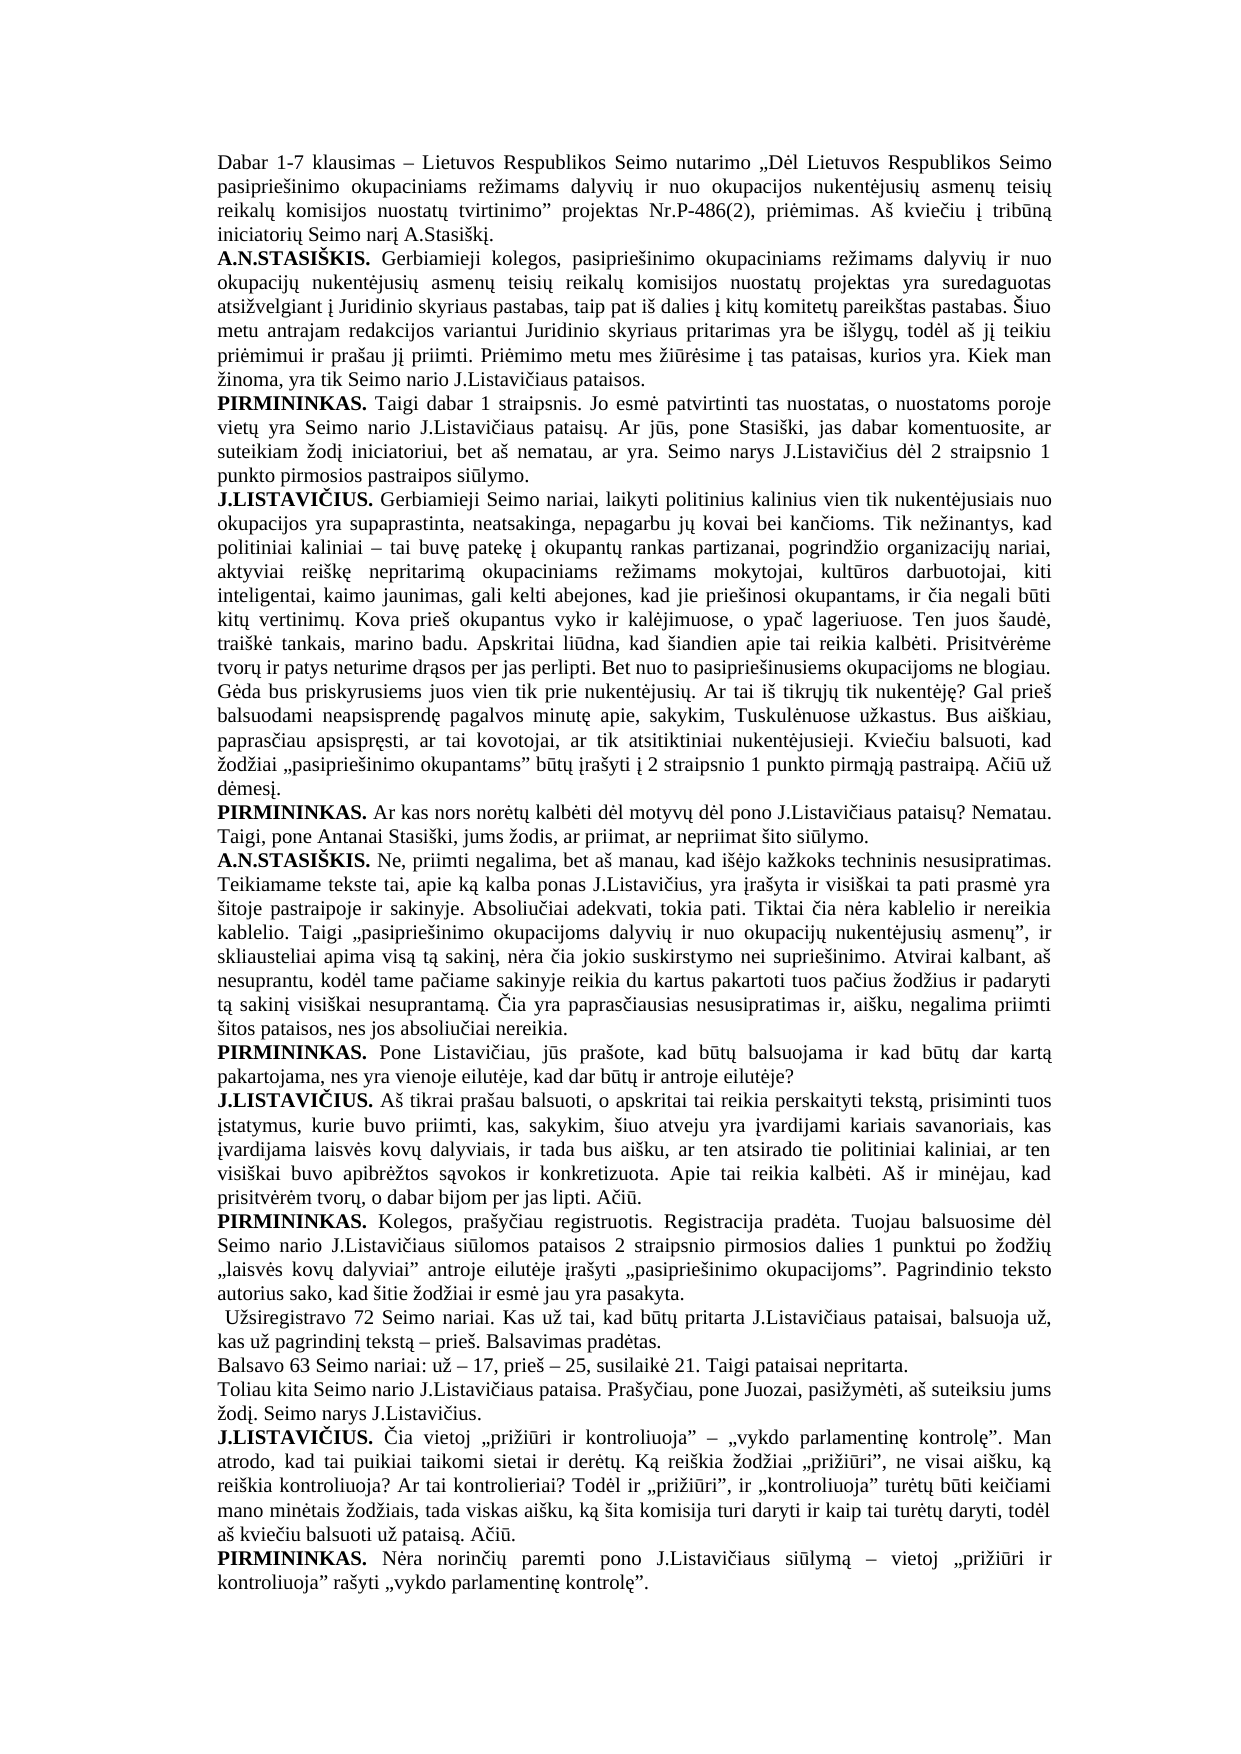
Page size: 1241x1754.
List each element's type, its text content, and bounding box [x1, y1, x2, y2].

text A.N.STASIŠKIS. Ne, priimti negalima, bet aš manau, kad išėjo kažkoks techninis nesusipratimas. Teikiamame tekste tai, apie ką kalba ponas J.Listavičius, yra įrašyta ir visiškai ta pati prasmė yra šitoje pastraipoje ir sakinyje. Absoliučiai adekvati, tokia pati. Tiktai čia nėra kablelio ir nereikia kablelio. Taigi „pasipriešinimo okupacijoms dalyvių ir nuo okupacijų nukentėjusių asmenų”, ir skliausteliai apima visą tą sakinį, nėra čia jokio suskirstymo nei supriešinimo. Atvirai kalbant, aš nesuprantu, kodėl tame pačiame sakinyje reikia du kartus pakartoti tuos pačius žodžius ir padaryti tą sakinį visiškai nesuprantamą. Čia yra paprasčiausias nesusipratimas ir, aišku, negalima priimti šitos pataisos, nes jos absoliučiai nereikia. [217, 848, 1053, 1040]
text Balsavo 63 Seimo nariai: už – 17, prieš – 25, susilaikė 21. Taigi pataisai nepritarta. [217, 1353, 1053, 1377]
text PIRMININKAS. Pone Listavičiau, jūs prašote, kad būtų balsuojama ir kad būtų dar kartą pakartojama, nes yra vienoje eilutėje, kad dar būtų ir antroje eilutėje? [217, 1040, 1053, 1088]
text PIRMININKAS. Nėra norinčių paremti pono J.Listavičiaus siūlymą – vietoj „prižiūri ir kontroliuoja” rašyti „vykdo parlamentinę kontrolę”. [217, 1546, 1053, 1594]
text Toliau kita Seimo nario J.Listavičiaus pataisa. Prašyčiau, pone Juozai, pasižymėti, aš suteiksiu jums žodį. Seimo narys J.Listavičius. [217, 1377, 1053, 1425]
text J.LISTAVIČIUS. Gerbiamieji Seimo nariai, laikyti politinius kalinius vien tik nukentėjusiais nuo okupacijos yra supaprastinta, neatsakinga, nepagarbu jų kovai bei kančioms. Tik nežinantys, kad politiniai kaliniai – tai buvę patekę į okupantų rankas partizanai, pogrindžio organizacijų nariai, aktyviai reiškę nepritarimą okupaciniams režimams mokytojai, kultūros darbuotojai, kiti inteligentai, kaimo jaunimas, gali kelti abejones, kad jie priešinosi okupantams, ir čia negali būti kitų vertinimų. Kova prieš okupantus vyko ir kalėjimuose, o ypač lageriuose. Ten juos šaudė, traiškė tankais, marino badu. Apskritai liūdna, kad šiandien apie tai reikia kalbėti. Prisitvėrėme tvorų ir patys neturime drąsos per jas perlipti. Bet nuo to pasipriešinusiems okupacijoms ne blogiau. Gėda bus priskyrusiems juos vien tik prie nukentėjusių. Ar tai iš tikrųjų tik nukentėję? Gal prieš balsuodami neapsisprendę pagalvos minutę apie, sakykim, Tuskulėnuose užkastus. Bus aiškiau, paprasčiau apsispręsti, ar tai kovotojai, ar tik atsitiktiniai nukentėjusieji. Kviečiu balsuoti, kad žodžiai „pasipriešinimo okupantams” būtų įrašyti į 2 straipsnio 1 punkto pirmąją pastraipą. Ačiū už dėmesį. [217, 487, 1053, 800]
text A.N.STASIŠKIS. Gerbiamieji kolegos, pasipriešinimo okupaciniams režimams dalyvių ir nuo okupacijų nukentėjusių asmenų teisių reikalų komisijos nuostatų projektas yra suredaguotas atsižvelgiant į Juridinio skyriaus pastabas, taip pat iš dalies į kitų komitetų pareikštas pastabas. Šiuo metu antrajam redakcijos variantui Juridinio skyriaus pritarimas yra be išlygų, todėl aš jį teikiu priėmimui ir prašau jį priimti. Priėmimo metu mes žiūrėsime į tas pataisas, kurios yra. Kiek man žinoma, yra tik Seimo nario J.Listavičiaus pataisos. [217, 246, 1053, 391]
text PIRMININKAS. Ar kas nors norėtų kalbėti dėl motyvų dėl pono J.Listavičiaus pataisų? Nematau. Taigi, pone Antanai Stasiški, jums žodis, ar priimat, ar nepriimat šito siūlymo. [217, 800, 1053, 848]
text Užsiregistravo 72 Seimo nariai. Kas už tai, kad būtų pritarta J.Listavičiaus pataisai, balsuoja už, kas už pagrindinį tekstą – prieš. Balsavimas pradėtas. [217, 1305, 1053, 1353]
text PIRMININKAS. Taigi dabar 1 straipsnis. Jo esmė patvirtinti tas nuostatas, o nuostatoms poroje vietų yra Seimo nario J.Listavičiaus pataisų. Ar jūs, pone Stasiški, jas dabar komentuosite, ar suteikiam žodį iniciatoriui, bet aš nematau, ar yra. Seimo narys J.Listavičius dėl 2 straipsnio 1 punkto pirmosios pastraipos siūlymo. [217, 391, 1053, 487]
text J.LISTAVIČIUS. Čia vietoj „prižiūri ir kontroliuoja” – „vykdo parlamentinę kontrolę”. Man atrodo, kad tai puikiai taikomi sietai ir derėtų. Ką reiškia žodžiai „prižiūri”, ne visai aišku, ką reiškia kontroliuoja? Ar tai kontrolieriai? Todėl ir „prižiūri”, ir „kontroliuoja” turėtų būti keičiami mano minėtais žodžiais, tada viskas aišku, ką šita komisija turi daryti ir kaip tai turėtų daryti, todėl aš kviečiu balsuoti už pataisą. Ačiū. [217, 1425, 1053, 1546]
text J.LISTAVIČIUS. Aš tikrai prašau balsuoti, o apskritai tai reikia perskaityti tekstą, prisiminti tuos įstatymus, kurie buvo priimti, kas, sakykim, šiuo atveju yra įvardijami kariais savanoriais, kas įvardijama laisvės kovų dalyviais, ir tada bus aišku, ar ten atsirado tie politiniai kaliniai, ar ten visiškai buvo apibrėžtos sąvokos ir konkretizuota. Apie tai reikia kalbėti. Aš ir minėjau, kad prisitvėrėm tvorų, o dabar bijom per jas lipti. Ačiū. [217, 1088, 1053, 1209]
text PIRMININKAS. Kolegos, prašyčiau registruotis. Registracija pradėta. Tuojau balsuosime dėl Seimo nario J.Listavičiaus siūlomos pataisos 2 straipsnio pirmosios dalies 1 punktui po žodžių „laisvės kovų dalyviai” antroje eilutėje įrašyti „pasipriešinimo okupacijoms”. Pagrindinio teksto autorius sako, kad šitie žodžiai ir esmė jau yra pasakyta. [217, 1209, 1053, 1305]
text Dabar 1-7 klausimas – Lietuvos Respublikos Seimo nutarimo „Dėl Lietuvos Respublikos Seimo pasipriešinimo okupaciniams režimams dalyvių ir nuo okupacijos nukentėjusių asmenų teisių reikalų komisijos nuostatų tvirtinimo” projektas Nr.P-486(2), priėmimas. Aš kviečiu į tribūną iniciatorių Seimo narį A.Stasiškį. [217, 150, 1053, 246]
